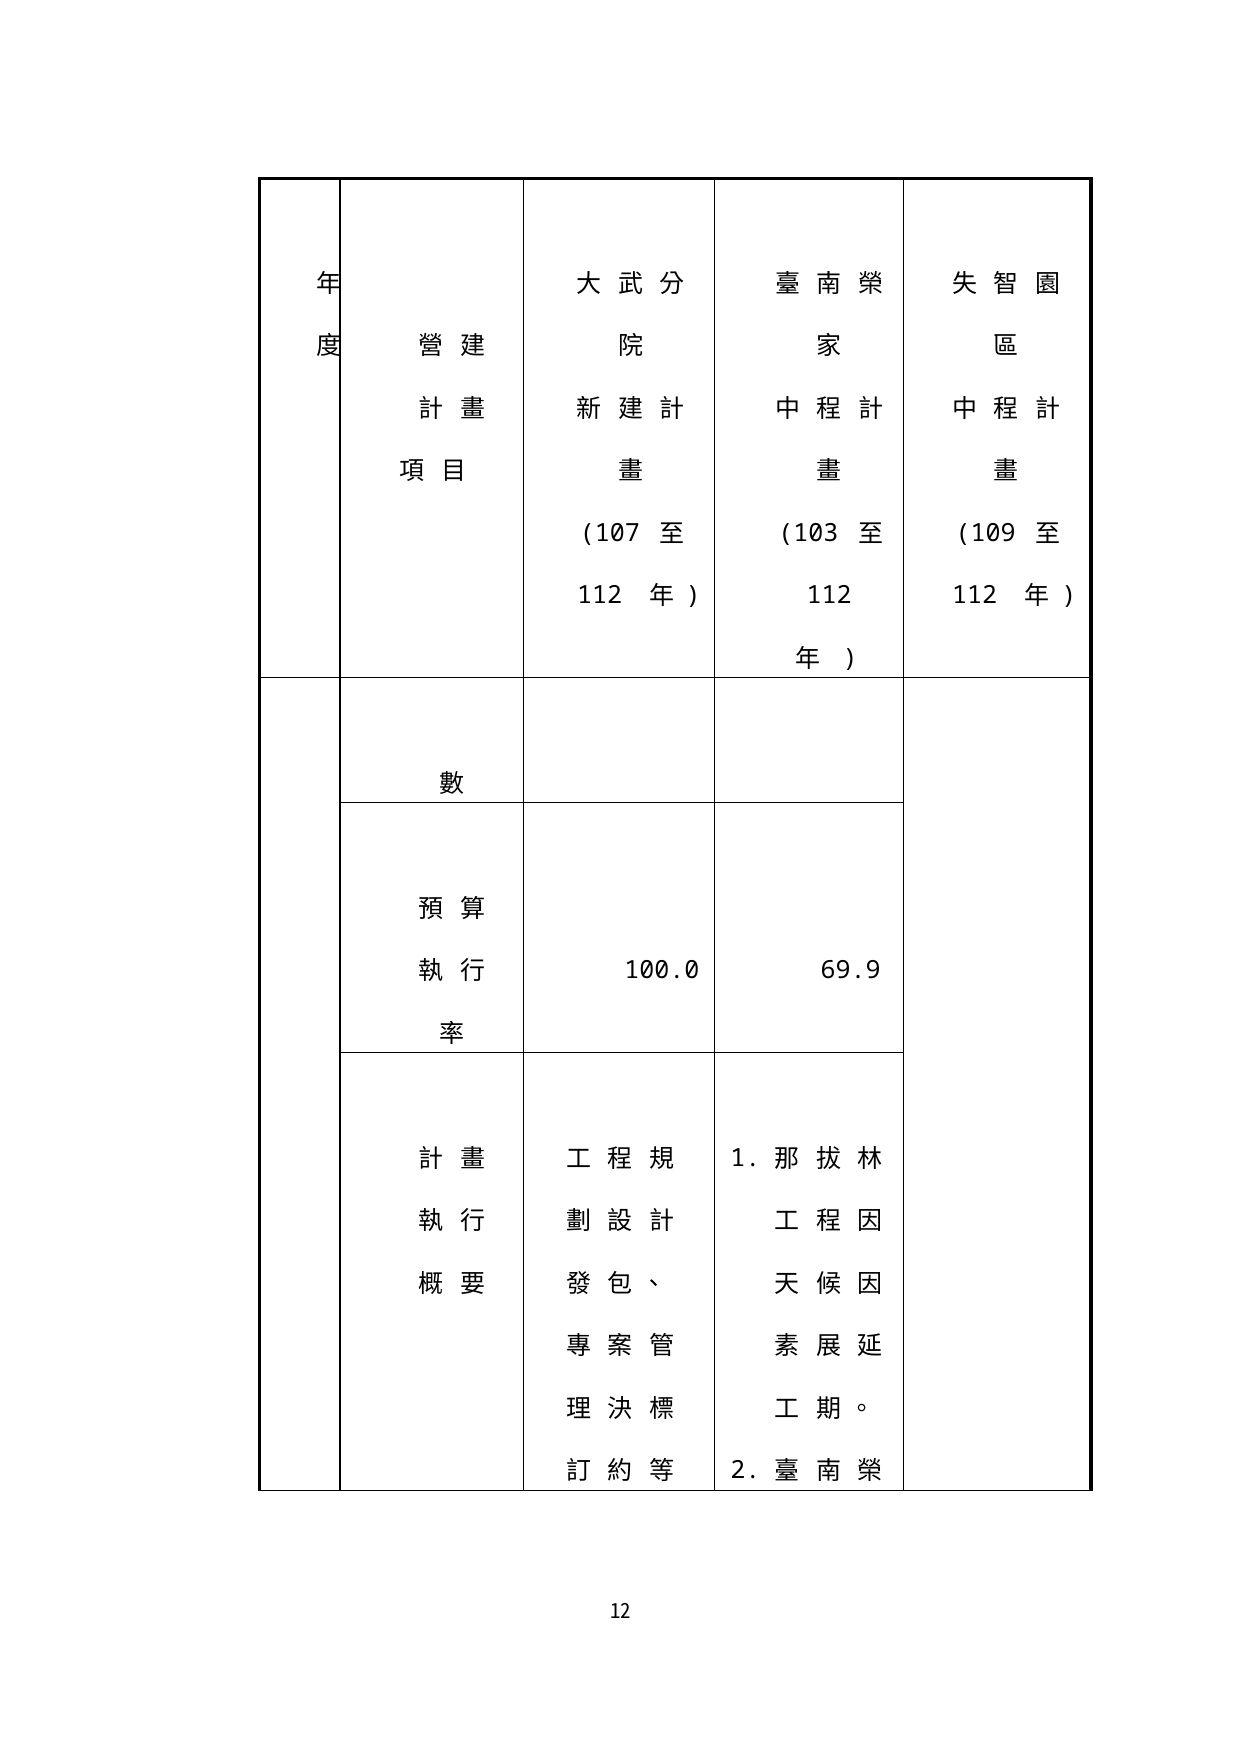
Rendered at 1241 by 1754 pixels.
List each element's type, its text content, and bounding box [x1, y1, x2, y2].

table_header 營建計畫 項目 [341, 180, 523, 677]
table_cell 預算執行率 [341, 803, 523, 1052]
table_cell [524, 678, 714, 802]
table_cell 100.0 [524, 803, 714, 1052]
table_header 年度 [261, 180, 339, 677]
table_cell 數 [341, 678, 523, 802]
table_header 失智園區 中程計畫 (109至112年) [904, 180, 1089, 677]
table_cell 計畫執行概要 [341, 1053, 523, 1490]
table_header 臺南榮家 中程計畫 (103至112年) [715, 180, 903, 677]
table_cell [904, 678, 1089, 1490]
table_cell [715, 678, 903, 802]
table_cell 1.那拔林工程因天候因素展延工期。 2.臺南榮 [715, 1053, 903, 1490]
table_cell 工程規劃設計發包、專案管理決標訂約等 [524, 1053, 714, 1490]
table_cell [261, 678, 339, 1490]
table_header 大武分院 新建計畫 (107至112年) [524, 180, 714, 677]
table_cell 69.9 [715, 803, 903, 1052]
